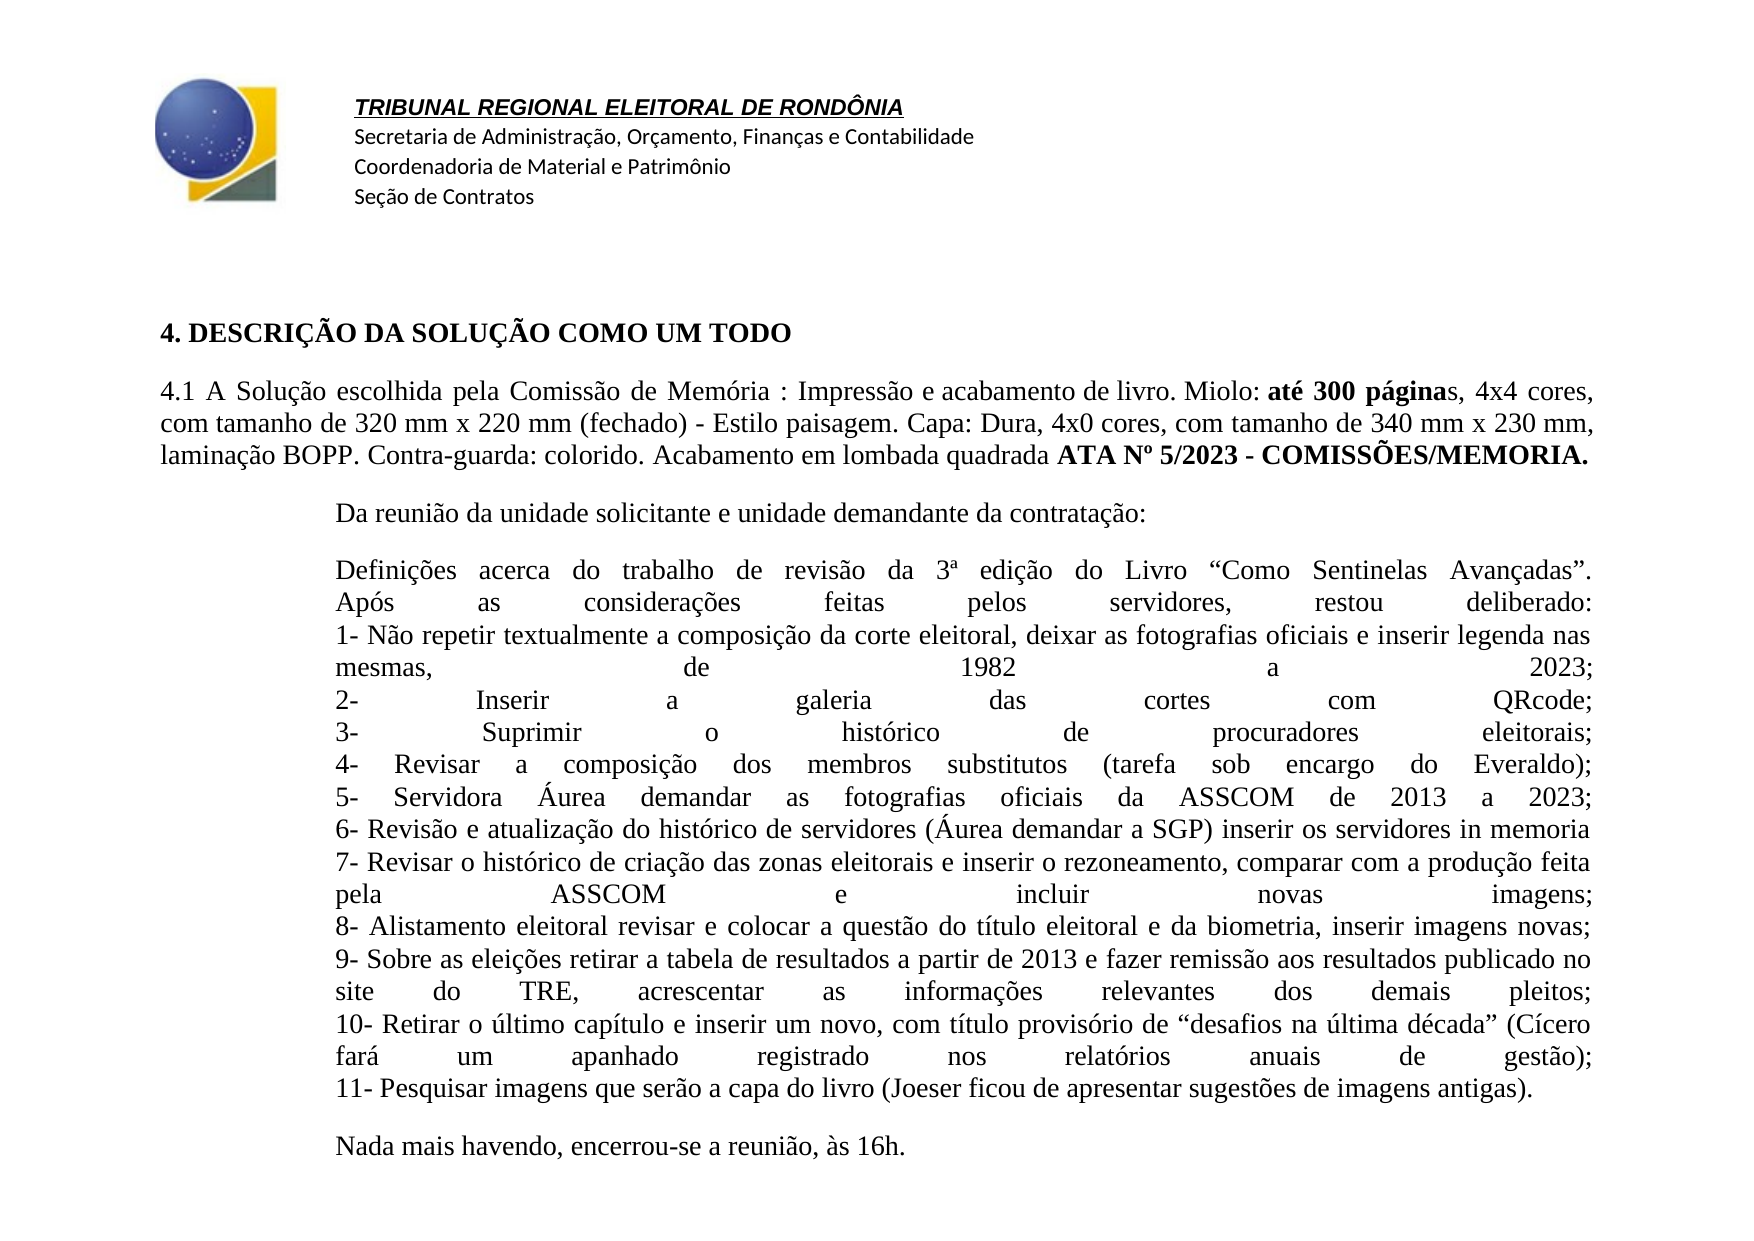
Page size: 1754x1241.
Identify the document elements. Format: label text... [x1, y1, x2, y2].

text Da reunião da unidade solicitante e unidade demandante da contratação: [335, 496, 1594, 528]
text Nada mais havendo, encerrou-se a reunião, às 16h. [335, 1129, 1594, 1161]
text 4.1 A Solução escolhida pela Comissão de Memória : Impressão e acabamento de livro. Miolo: até 300 páginas, 4x4 cores, com tamanho de 320 mm x 220 mm (fechado) - Estilo paisagem. Capa: Dura, 4x0 cores, com tamanho de 340 mm x 230 mm, laminação BOPP. Contra-guarda: colorido. Acabamento em lombada quadrada ATA Nº 5/2023 - COMISSÕES/MEMORIA. [160, 373, 1594, 471]
text 4. DESCRIÇÃO DA SOLUÇÃO COMO UM TODO [160, 316, 1594, 348]
text Definições acerca do trabalho de revisão da 3ª edição do Livro “Como Sentinelas Avançadas”. Após as considerações feitas pelos servidores, restou deliberado: 1- Não repetir textualmente a composição da corte eleitoral, deixar as fotografias oficiais e inserir legenda nas mesmas, de 1982 a 2023; 2- Inserir a galeria das cortes com QRcode; 3- Suprimir o histórico de procuradores eleitorais; 4- Revisar a composição dos membros substitutos (tarefa sob encargo do Everaldo); 5- Servidora Áurea demandar as fotografias oficiais da ASSCOM de 2013 a 2023; 6- Revisão e atualização do histórico de servidores (Áurea demandar a SGP) inserir os servidores in memoria 7- Revisar o histórico de criação das zonas eleitorais e inserir o rezoneamento, comparar com a produção feita pela ASSCOM e incluir novas imagens; 8- Alistamento eleitoral revisar e colocar a questão do título eleitoral e da biometria, inserir imagens novas; 9- Sobre as eleições retirar a tabela de resultados a partir de 2013 e fazer remissão aos resultados publicado no site do TRE, acrescentar as informações relevantes dos demais pleitos; 10- Retirar o último capítulo e inserir um novo, com título provisório de “desafios na última década” (Cícero fará um apanhado registrado nos relatórios anuais de gestão); 11- Pesquisar imagens que serão a capa do livro (Joeser ficou de apresentar sugestões de imagens antigas). [335, 553, 1594, 1104]
